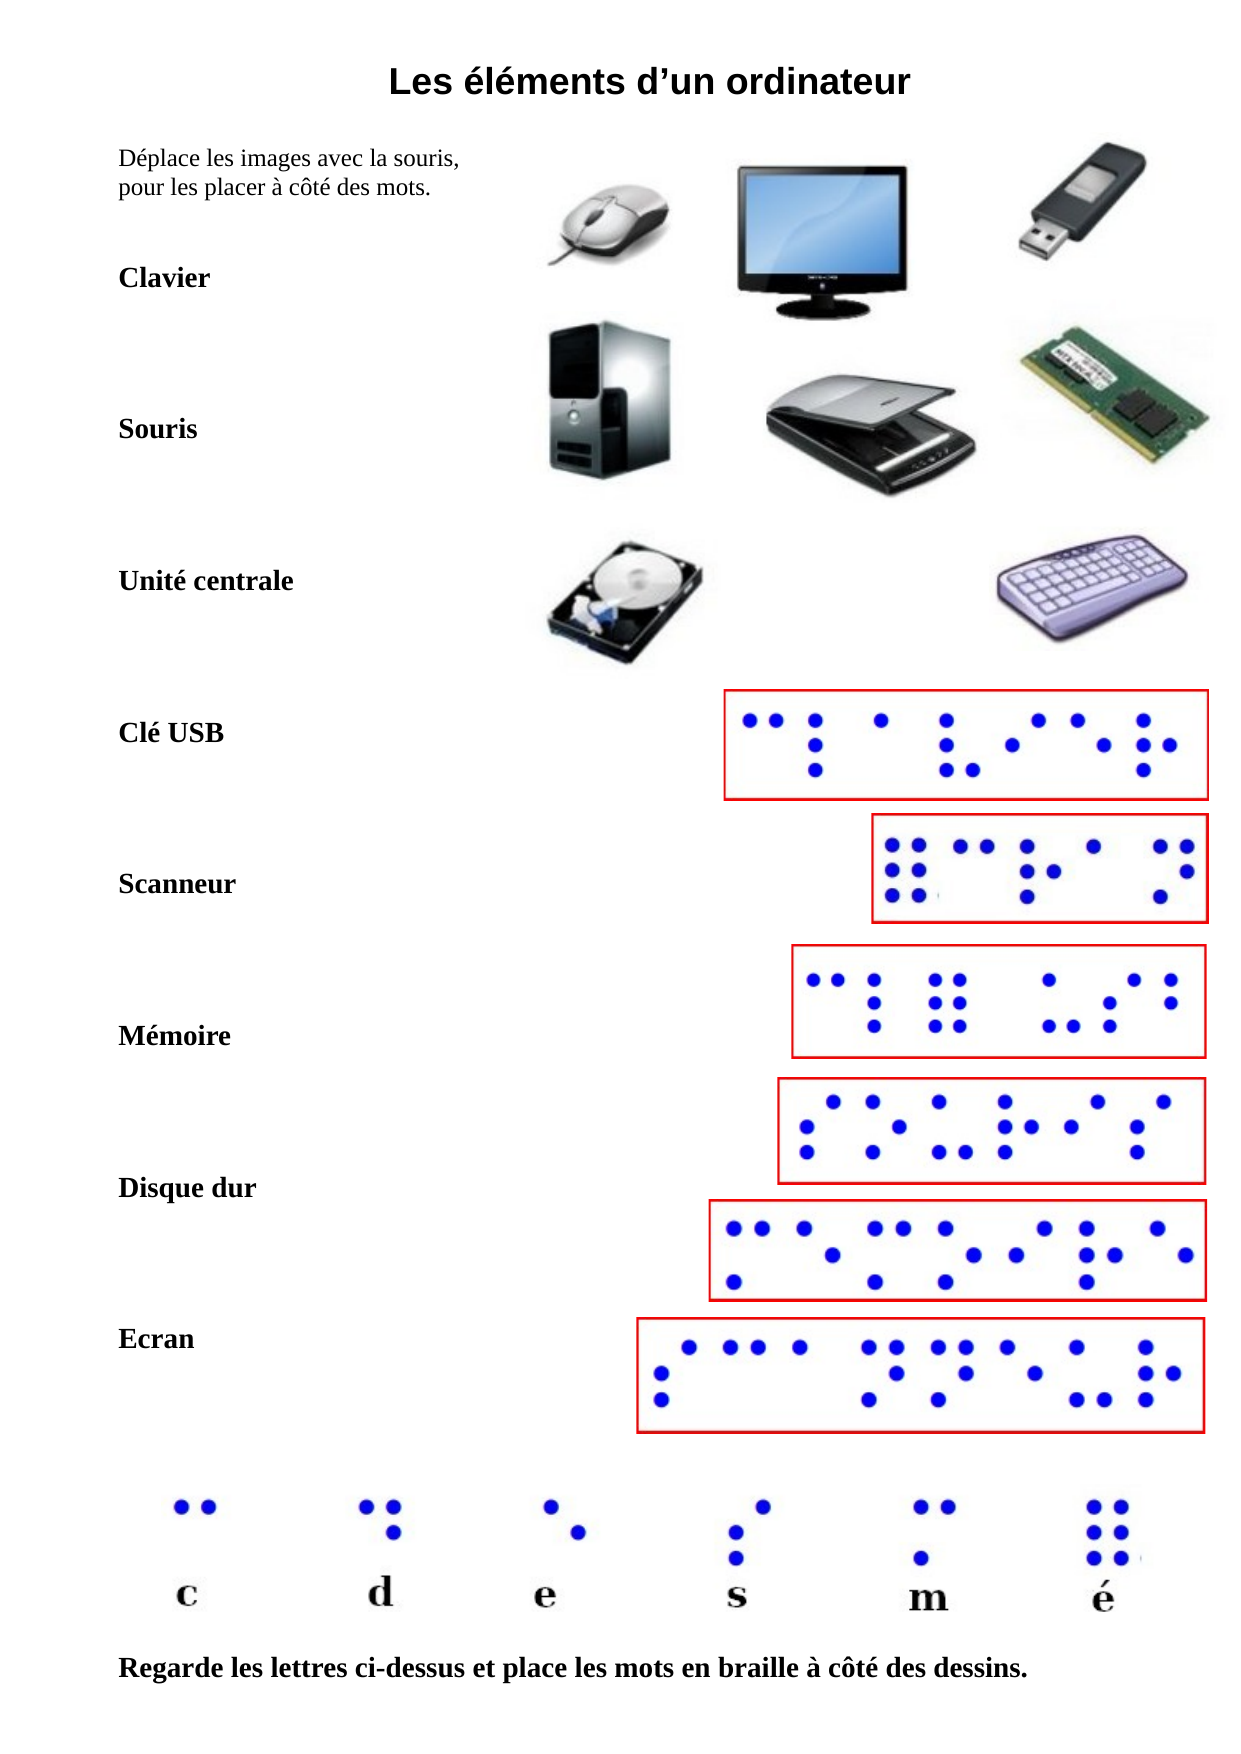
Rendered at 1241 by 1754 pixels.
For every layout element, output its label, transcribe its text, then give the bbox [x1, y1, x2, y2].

picture [526, 311, 688, 501]
text Unité centrale [118, 563, 517, 597]
picture [777, 1077, 1207, 1185]
picture [791, 944, 1207, 1059]
text [688, 412, 762, 445]
picture [714, 134, 938, 332]
picture [871, 813, 1209, 924]
text Ecran [118, 1322, 636, 1355]
text [938, 260, 1181, 293]
text [752, 563, 988, 597]
subtitle Les éléments d’un ordinateur [118, 59, 1181, 102]
text [989, 412, 1000, 445]
picture [161, 1473, 1172, 1651]
text [938, 172, 983, 201]
text Souris [118, 412, 526, 445]
text pour les placer à côté des mots. [118, 172, 524, 201]
text [938, 143, 983, 172]
picture [1000, 299, 1235, 492]
text Scanneur [118, 867, 871, 900]
picture [636, 1317, 1206, 1434]
picture [524, 156, 696, 288]
text Clavier [118, 260, 714, 293]
text Regarde les lettres ci-dessus et place les mots en braille à côté des dessins. [118, 1473, 1181, 1684]
picture [708, 1199, 1208, 1302]
picture [983, 132, 1189, 272]
picture [517, 516, 1209, 801]
picture [762, 347, 1209, 651]
text Mémoire [118, 1018, 791, 1052]
text Disque dur [118, 1170, 1181, 1203]
text Clé USB [118, 715, 723, 748]
text Déplace les images avec la souris, [118, 143, 714, 172]
